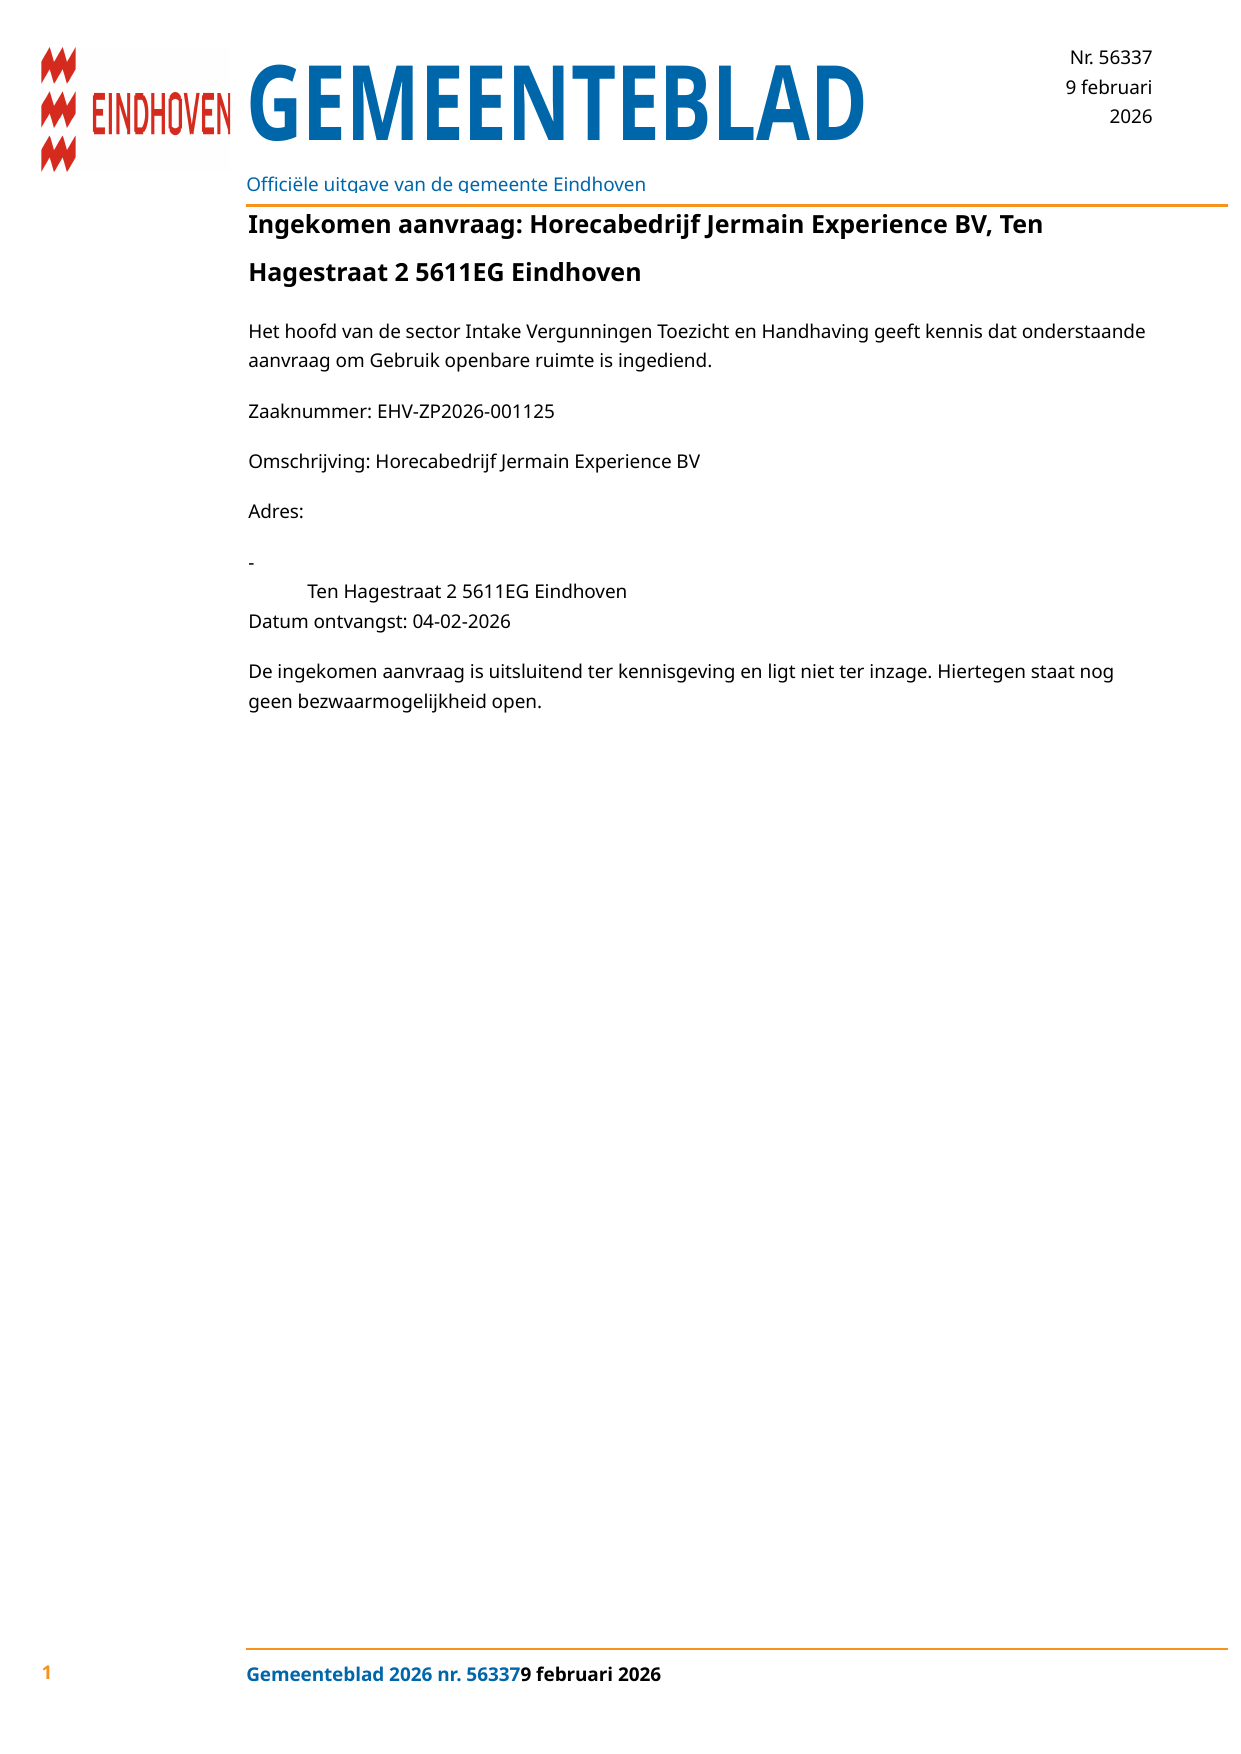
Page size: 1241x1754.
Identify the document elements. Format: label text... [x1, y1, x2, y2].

text Omschrijving: Horecabedrijf Jermain Experience BV [248, 448, 1152, 474]
picture [41, 47, 231, 172]
text Zaaknummer: EHV-ZP2026-001125 [248, 398, 1152, 424]
text Datum ontvangst: 04-02-2026 [248, 608, 1152, 634]
text Ingekomen aanvraag: Horecabedrijf Jermain Experience BV, Ten Hagestraat 2 5611EG Eindhoven [248, 207, 1152, 288]
text De ingekomen aanvraag is uitsluitend ter kennisgeving en ligt niet ter inzage. Hiertegen staat nog geen bezwaarmogelijkheid open. [248, 659, 1152, 714]
text Het hoofd van de sector Intake Vergunningen Toezicht en Handhaving geeft kennis dat onderstaande aanvraag om Gebruik openbare ruimte is ingediend. [248, 318, 1152, 373]
list Ten Hagestraat 2 5611EG Eindhoven [248, 579, 1152, 604]
text Adres: [248, 499, 1152, 524]
